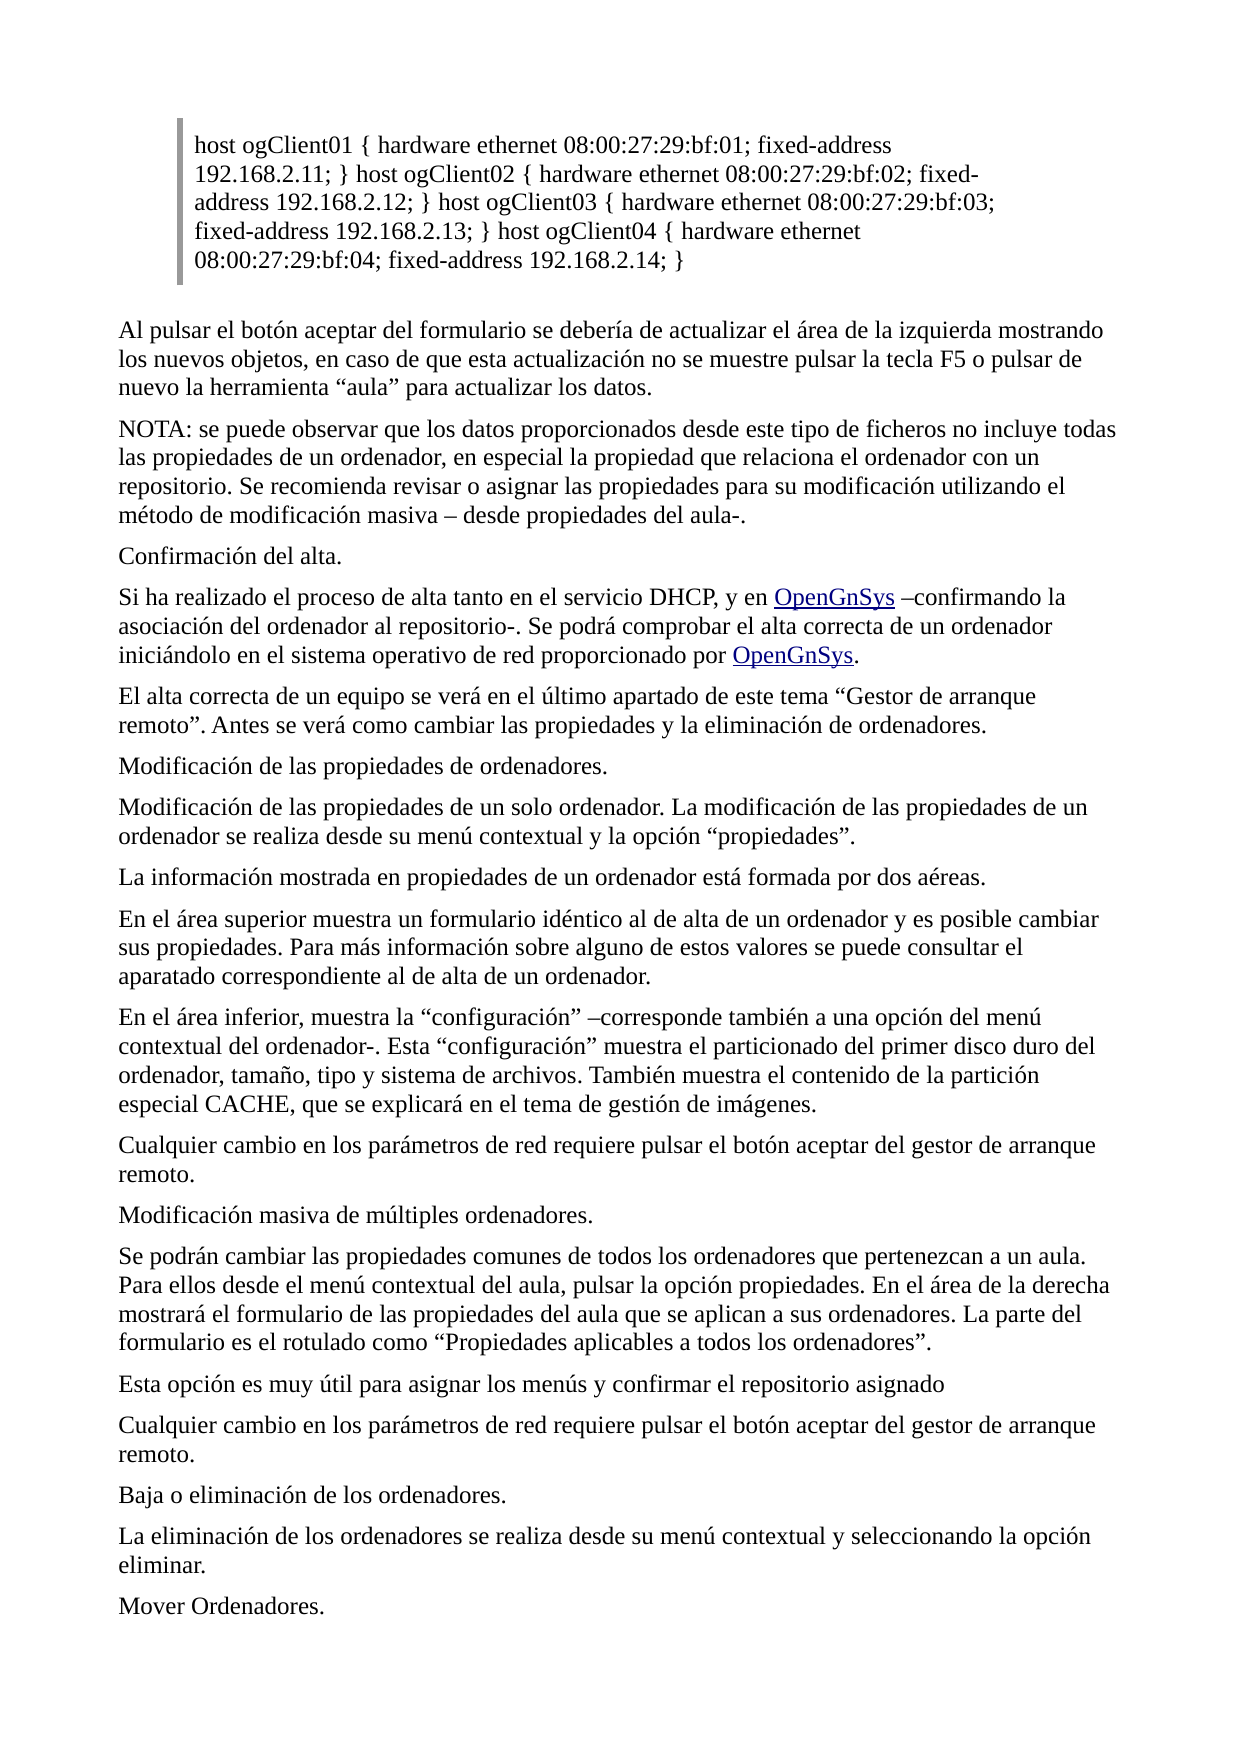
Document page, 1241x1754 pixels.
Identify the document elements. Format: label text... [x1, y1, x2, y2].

text El alta correcta de un equipo se verá en el último apartado de este tema “Gestor de arranque remoto”. Antes se verá como cambiar las propiedades y la eliminación de ordenadores. [118, 681, 1122, 739]
text La eliminación de los ordenadores se realiza desde su menú contextual y seleccionando la opción eliminar. [118, 1521, 1122, 1579]
text Modificación de las propiedades de ordenadores. [118, 751, 1122, 780]
text Si ha realizado el proceso de alta tanto en el servicio DHCP, y en OpenGnSys –confirmando la asociación del ordenador al repositorio-. Se podrá comprobar el alta correcta de un ordenador iniciándolo en el sistema operativo de red proporcionado por OpenGnSys. [118, 582, 1122, 669]
text En el área inferior, muestra la “configuración” –corresponde también a una opción del menú contextual del ordenador-. Esta “configuración” muestra el particionado del primer disco duro del ordenador, tamaño, tipo y sistema de archivos. También muestra el contenido de la partición especial CACHE, que se explicará en el tema de gestión de imágenes. [118, 1002, 1122, 1117]
text Mover Ordenadores. [118, 1591, 1122, 1620]
text Esta opción es muy útil para asignar los menús y confirmar el repositorio asignado [118, 1369, 1122, 1397]
text En el área superior muestra un formulario idéntico al de alta de un ordenador y es posible cambiar sus propiedades. Para más información sobre alguno de estos valores se puede consultar el aparatado correspondiente al de alta de un ordenador. [118, 904, 1122, 990]
text Modificación masiva de múltiples ordenadores. [118, 1200, 1122, 1229]
text Baja o eliminación de los ordenadores. [118, 1480, 1122, 1509]
text Se podrán cambiar las propiedades comunes de todos los ordenadores que pertenezcan a un aula. Para ellos desde el menú contextual del aula, pulsar la opción propiedades. En el área de la derecha mostrará el formulario de las propiedades del aula que se aplican a sus ordenadores. La parte del formulario es el rotulado como “Propiedades aplicables a todos los ordenadores”. [118, 1241, 1122, 1356]
text Al pulsar el botón aceptar del formulario se debería de actualizar el área de la izquierda mostrando los nuevos objetos, en caso de que esta actualización no se muestre pulsar la tecla F5 o pulsar de nuevo la herramienta “aula” para actualizar los datos. [118, 315, 1122, 401]
text Cualquier cambio en los parámetros de red requiere pulsar el botón aceptar del gestor de arranque remoto. [118, 1130, 1122, 1187]
text host ogClient01 { hardware ethernet 08:00:27:29:bf:01; fixed-address 192.168.2.11; } host ogClient02 { hardware ethernet 08:00:27:29:bf:02; fixed-address 192.168.2.12; } host ogClient03 { hardware ethernet 08:00:27:29:bf:03; fixed-address 192.168.2.13; } host ogClient04 { hardware ethernet 08:00:27:29:bf:04; fixed-address 192.168.2.14; } [183, 118, 1063, 285]
text Cualquier cambio en los parámetros de red requiere pulsar el botón aceptar del gestor de arranque remoto. [118, 1410, 1122, 1467]
text Modificación de las propiedades de un solo ordenador. La modificación de las propiedades de un ordenador se realiza desde su menú contextual y la opción “propiedades”. [118, 792, 1122, 850]
text La información mostrada en propiedades de un ordenador está formada por dos aéreas. [118, 862, 1122, 891]
text Confirmación del alta. [118, 541, 1122, 570]
text NOTA: se puede observar que los datos proporcionados desde este tipo de ficheros no incluye todas las propiedades de un ordenador, en especial la propiedad que relaciona el ordenador con un repositorio. Se recomienda revisar o asignar las propiedades para su modificación utilizando el método de modificación masiva – desde propiedades del aula-. [118, 414, 1122, 529]
